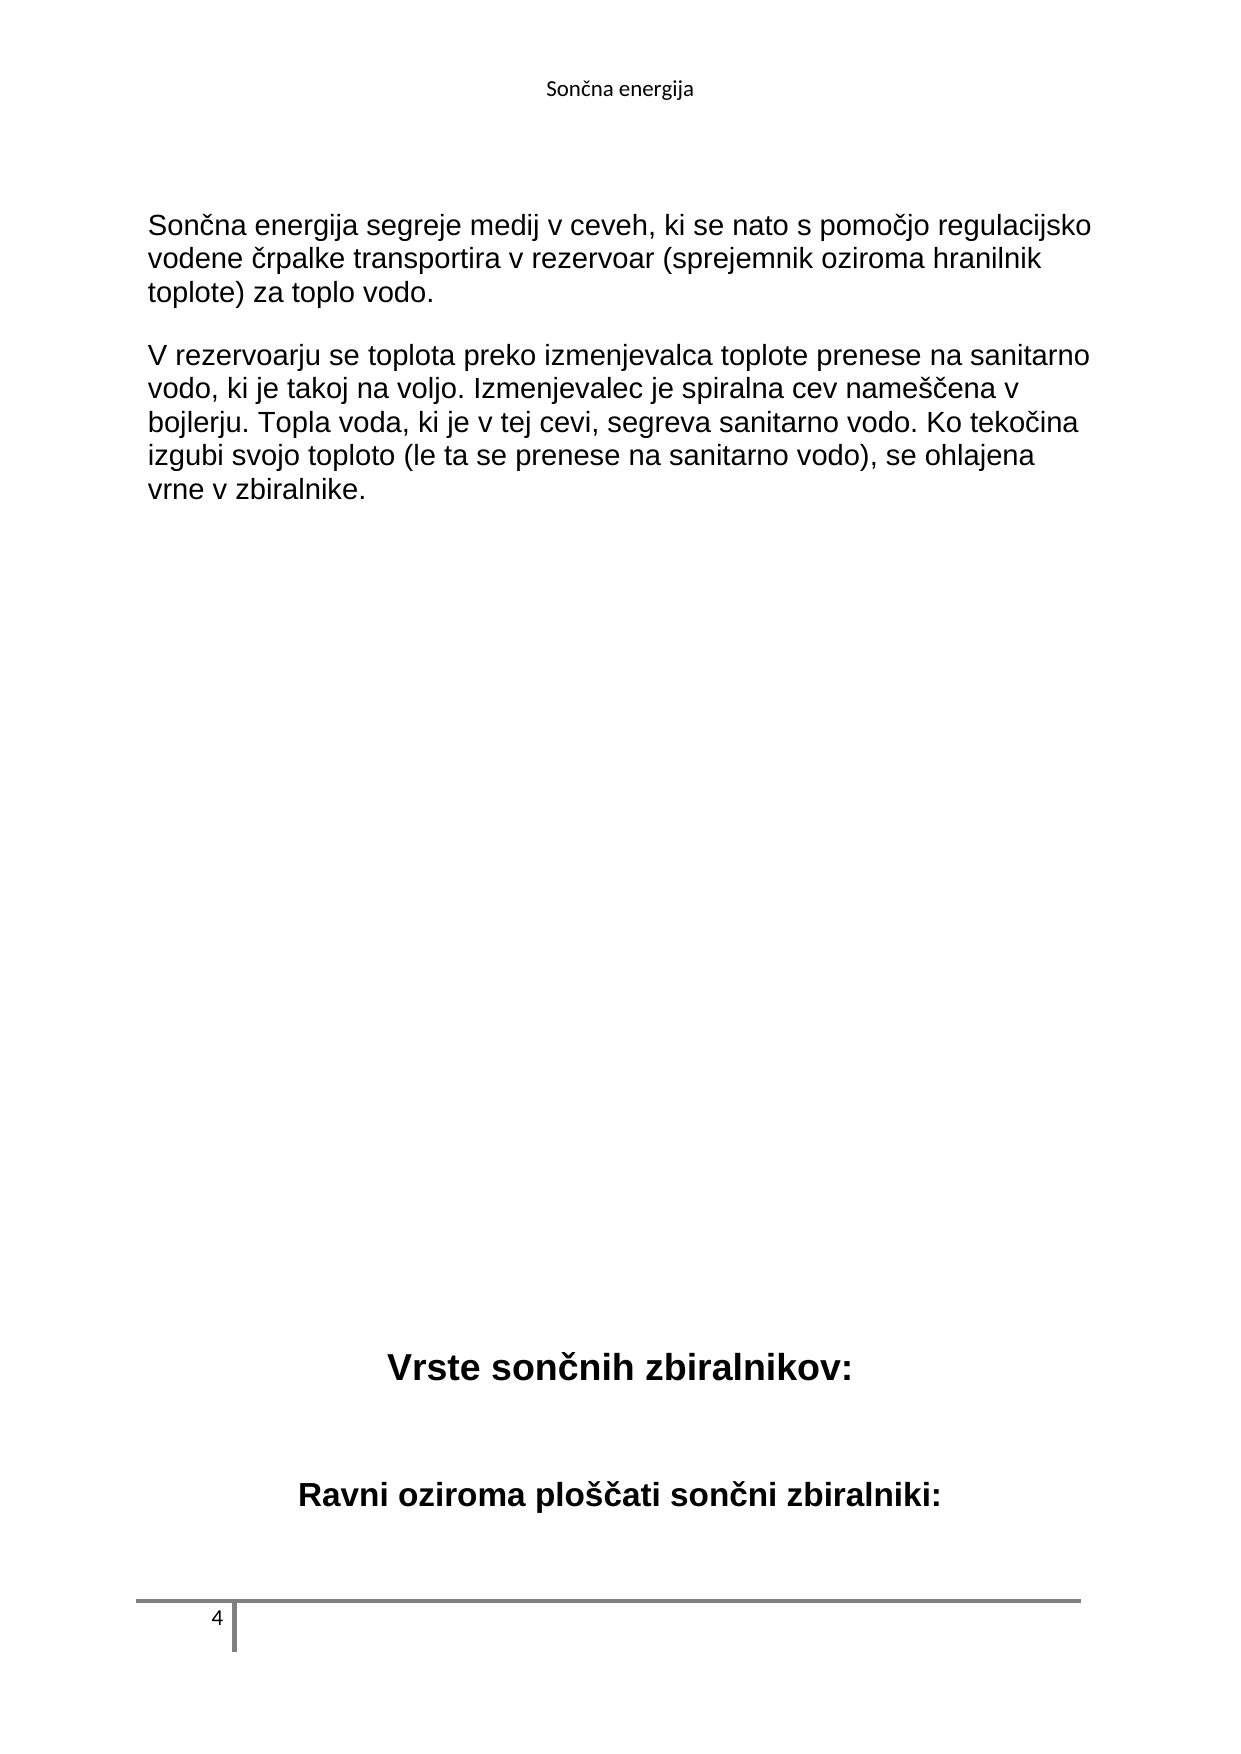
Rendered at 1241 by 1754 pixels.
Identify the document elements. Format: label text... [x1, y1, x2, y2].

text Sončna energija segreje medij v ceveh, ki se nato s pomočjo regulacijsko vodene črpalke transportira v rezervoar (sprejemnik oziroma hranilnik toplote) za toplo vodo. [148, 208, 1093, 308]
text Vrste sončnih zbiralnikov: [148, 1345, 1093, 1388]
text Ravni oziroma ploščati sončni zbiralniki: [148, 1476, 1093, 1514]
text V rezervoarju se toplota preko izmenjevalca toplote prenese na sanitarno vodo, ki je takoj na voljo. Izmenjevalec je spiralna cev nameščena v bojlerju. Topla voda, ki je v tej cevi, segreva sanitarno vodo. Ko tekočina izgubi svojo toploto (le ta se prenese na sanitarno vodo), se ohlajena vrne v zbiralnike. [148, 338, 1093, 505]
